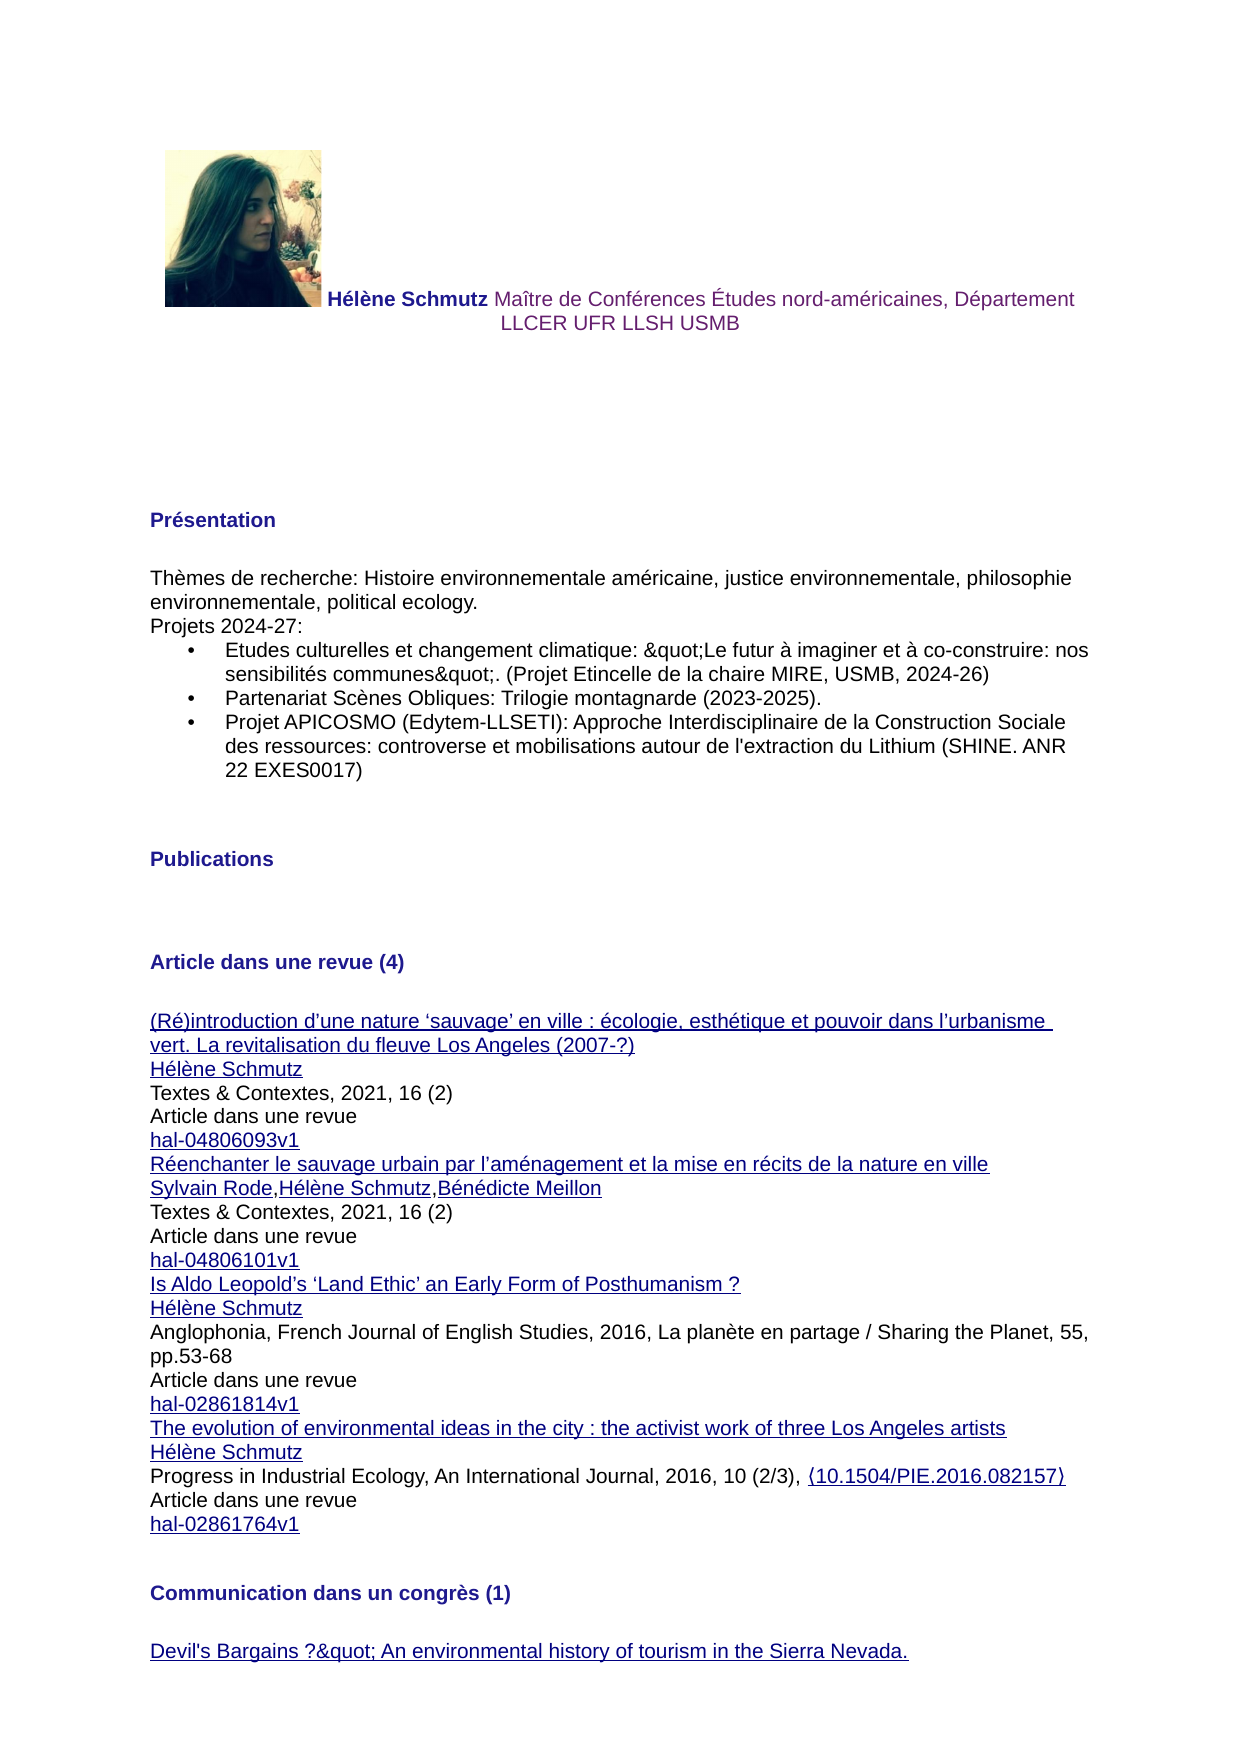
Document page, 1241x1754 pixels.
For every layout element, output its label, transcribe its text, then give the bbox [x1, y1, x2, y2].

list Partenariat Scènes Obliques: Trilogie montagnarde (2023-2025). [187, 686, 1090, 709]
subtitle Hélène Schmutz Maître de Conférences Études nord-américaines, Département LLCER UFR LLSH USMB [150, 150, 1090, 334]
table_header (Ré)introduction d’une nature ‘sauvage’ en ville : écologie, esthétique et pouvoir dans l’urbanisme vert. La revitalisation du fleuve Los Angeles (2007-?) Hélène Schmutz Textes & Contextes, 2021, 16 (2) Article dans une revue hal-04806093v1 [150, 1009, 1090, 1152]
text Projets 2024-27: [150, 614, 1090, 638]
picture [165, 150, 322, 307]
table_cell The evolution of environmental ideas in the city : the activist work of three Los Angeles artists Hélène Schmutz Progress in Industrial Ecology, An International Journal, 2016, 10 (2/3), ⟨10.1504/PIE.2016.082157⟩ Article dans une revue hal-02861764v1 [150, 1416, 1090, 1536]
list Projet APICOSMO (Edytem-LLSETI): Approche Interdisciplinaire de la Construction Sociale des ressources: controverse et mobilisations autour de l'extraction du Lithium (SHINE. ANR 22 EXES0017) [187, 709, 1090, 781]
subtitle Article dans une revue (4) [150, 950, 1090, 974]
text Thèmes de recherche: Histoire environnementale américaine, justice environnementale, philosophie environnementale, political ecology. [150, 566, 1090, 614]
subtitle Communication dans un congrès (1) [150, 1580, 1090, 1604]
subtitle Publications [150, 847, 1090, 871]
table_header Devil's Bargains ?&quot; An environmental history of tourism in the Sierra Nevada. [150, 1639, 1090, 1663]
table_cell Is Aldo Leopold’s ‘Land Ethic’ an Early Form of Posthumanism ? Hélène Schmutz Anglophonia, French Journal of English Studies, 2016, La planète en partage / Sharing the Planet, 55, pp.53-68 Article dans une revue hal-02861814v1 [150, 1272, 1090, 1416]
table_cell Réenchanter le sauvage urbain par l’aménagement et la mise en récits de la nature en ville Sylvain Rode,Hélène Schmutz,Bénédicte Meillon Textes & Contextes, 2021, 16 (2) Article dans une revue hal-04806101v1 [150, 1152, 1090, 1272]
list Etudes culturelles et changement climatique: &quot;Le futur à imaginer et à co-construire: nos sensibilités communes&quot;. (Projet Etincelle de la chaire MIRE, USMB, 2024-26) [187, 638, 1090, 686]
subtitle Présentation [150, 507, 1090, 531]
